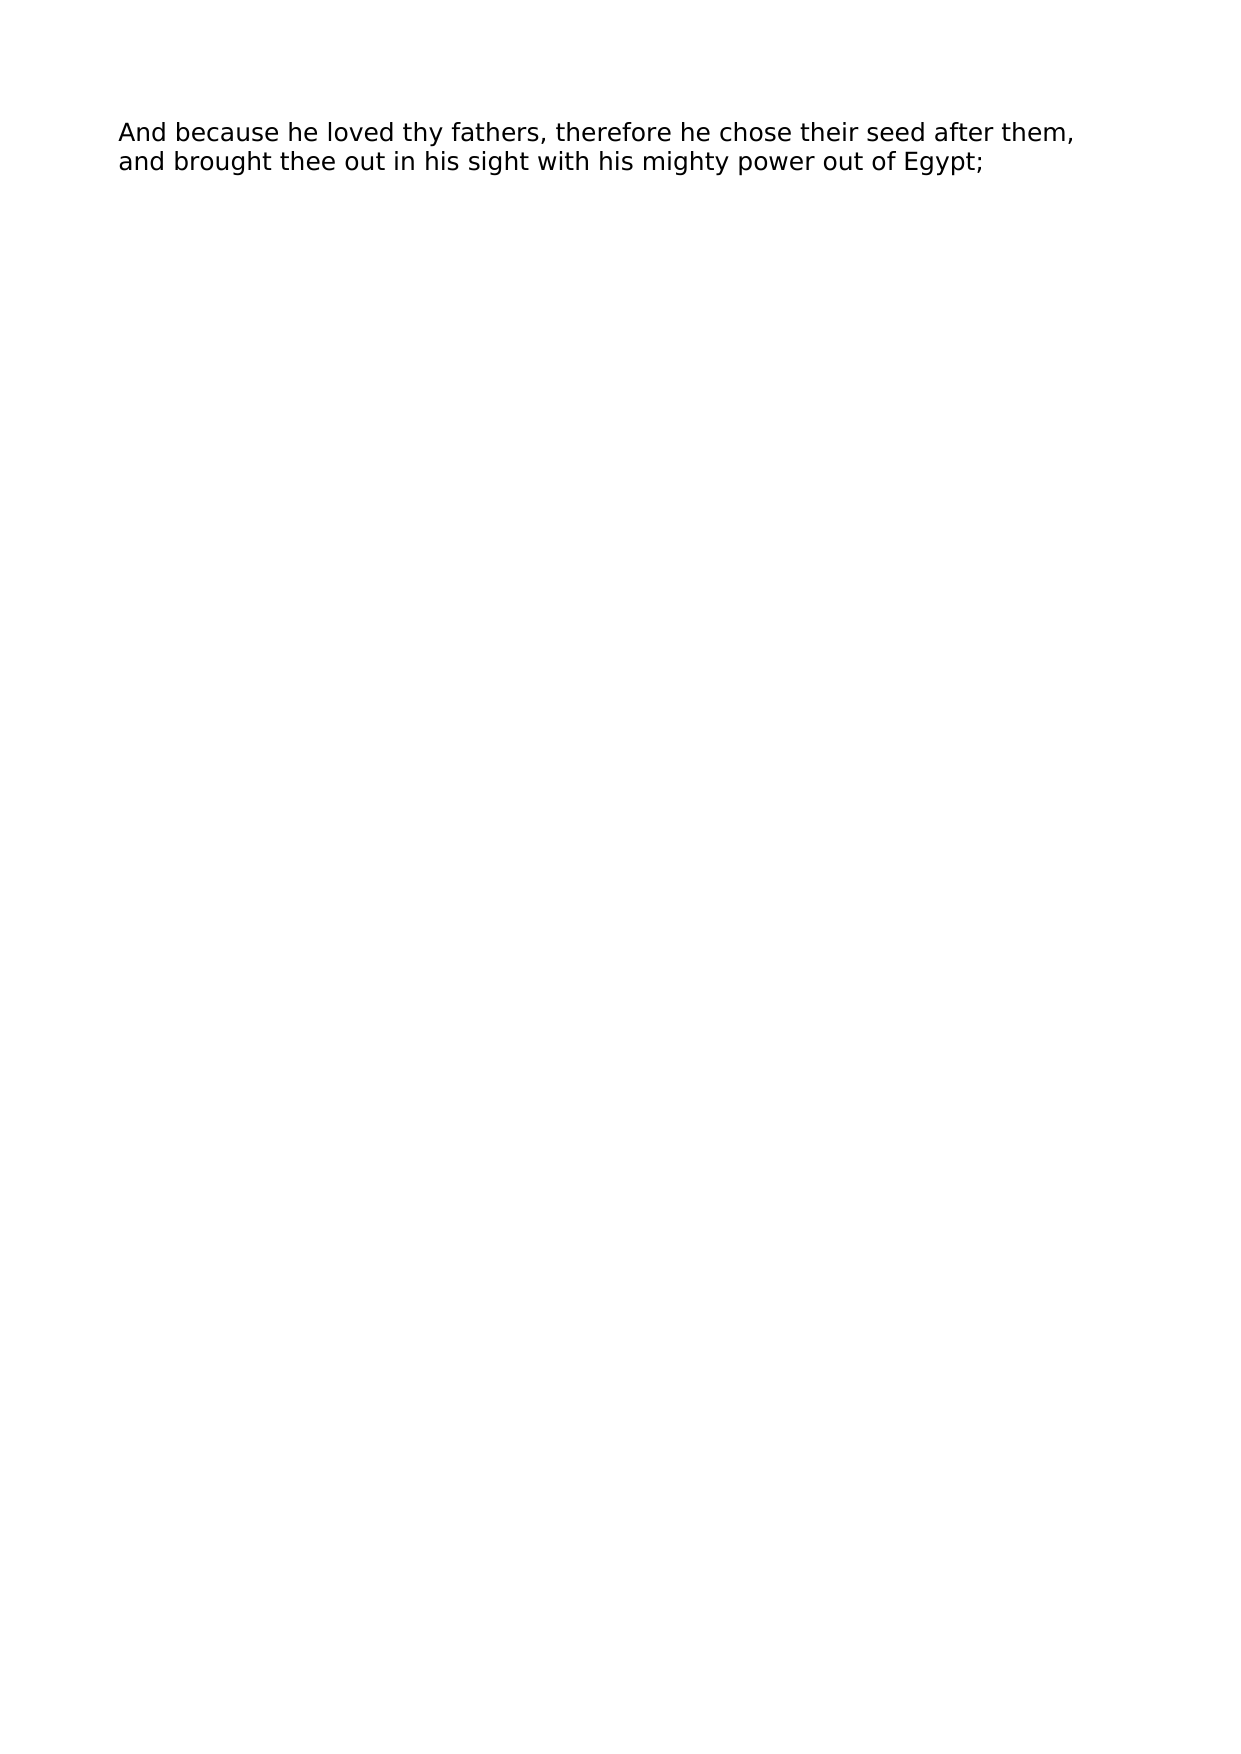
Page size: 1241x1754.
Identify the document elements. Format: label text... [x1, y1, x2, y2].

text And because he loved thy fathers, therefore he chose their seed after them, and brought thee out in his sight with his mighty power out of Egypt; [118, 118, 1122, 176]
